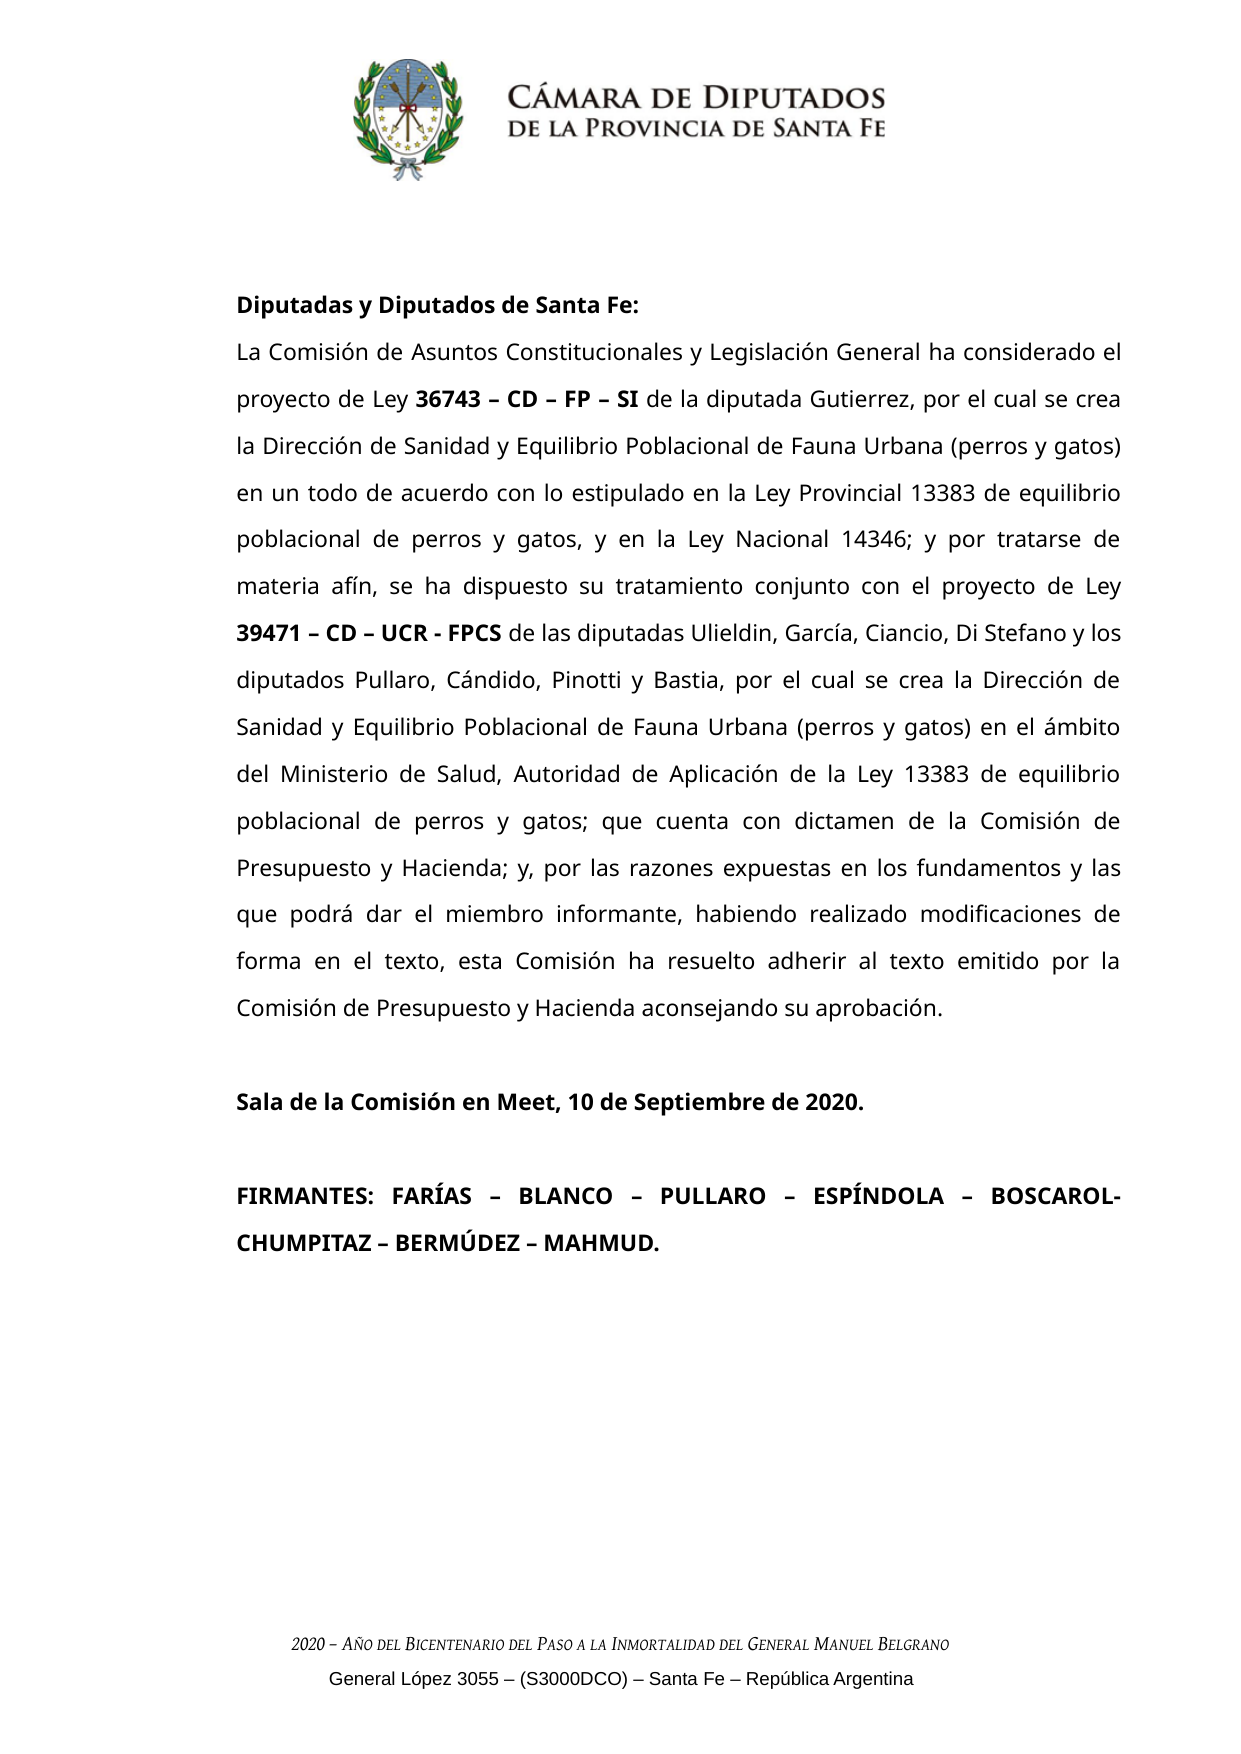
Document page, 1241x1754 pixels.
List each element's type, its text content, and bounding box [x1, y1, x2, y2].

text FIRMANTES: FARÍAS – BLANCO – PULLARO – ESPÍNDOLA – BOSCAROL- CHUMPITAZ – BERMÚDEZ – MAHMUD. [236, 1180, 1122, 1258]
text La Comisión de Asuntos Constitucionales y Legislación General ha considerado el proyecto de Ley 36743 – CD – FP – SI de la diputada Gutierrez, por el cual se crea la Dirección de Sanidad y Equilibrio Poblacional de Fauna Urbana (perros y gatos) en un todo de acuerdo con lo estipulado en la Ley Provincial 13383 de equilibrio poblacional de perros y gatos, y en la Ley Nacional 14346; y por tratarse de materia afín, se ha dispuesto su tratamiento conjunto con el proyecto de Ley 39471 – CD – UCR - FPCS de las diputadas Ulieldin, García, Ciancio, Di Stefano y los diputados Pullaro, Cándido, Pinotti y Bastia, por el cual se crea la Dirección de Sanidad y Equilibrio Poblacional de Fauna Urbana (perros y gatos) en el ámbito del Ministerio de Salud, Autoridad de Aplicación de la Ley 13383 de equilibrio poblacional de perros y gatos; que cuenta con dictamen de la Comisión de Presupuesto y Hacienda; y, por las razones expuestas en los fundamentos y las que podrá dar el miembro informante, habiendo realizado modificaciones de forma en el texto, esta Comisión ha resuelto adherir al texto emitido por la Comisión de Presupuesto y Hacienda aconsejando su aprobación. [236, 336, 1122, 1023]
text Sala de la Comisión en Meet, 10 de Septiembre de 2020. [236, 1086, 1122, 1117]
text Diputadas y Diputados de Santa Fe: [236, 289, 1122, 320]
